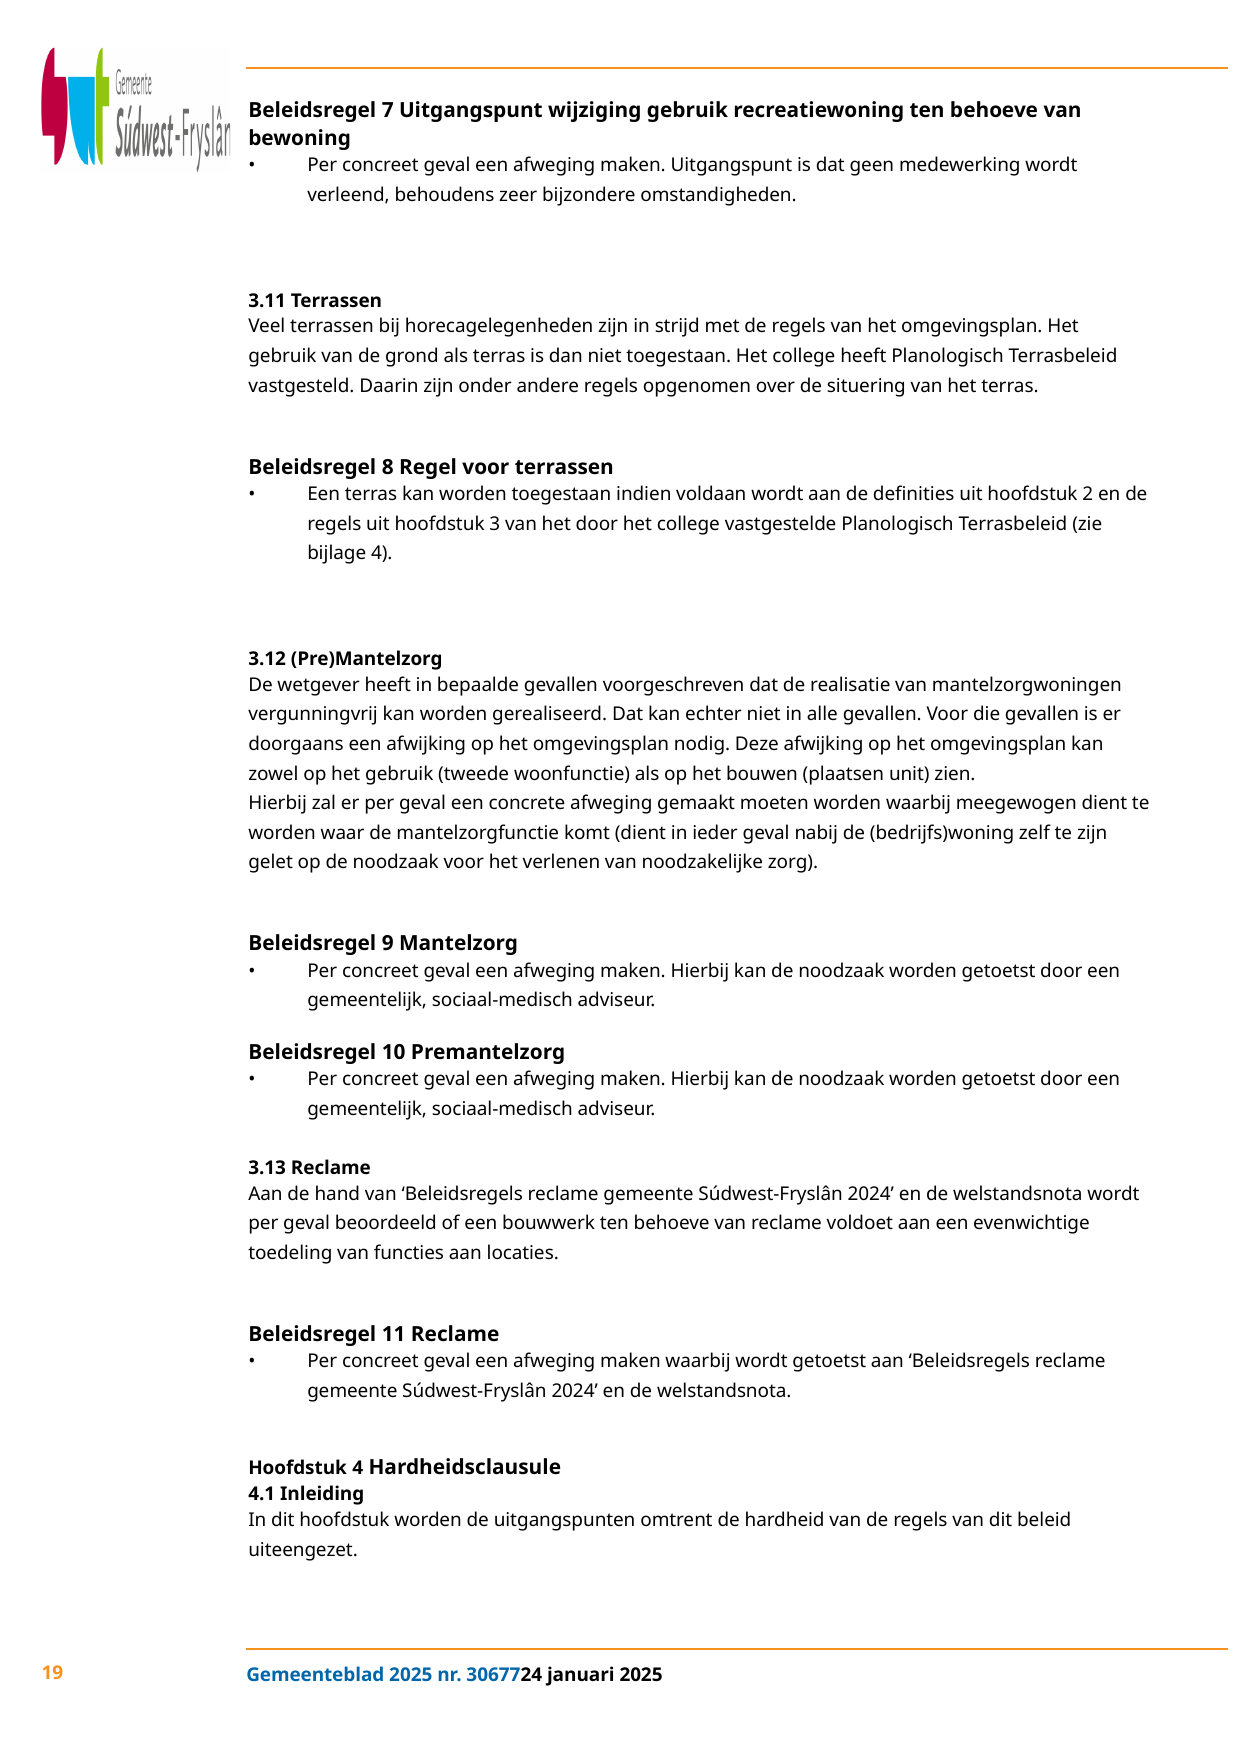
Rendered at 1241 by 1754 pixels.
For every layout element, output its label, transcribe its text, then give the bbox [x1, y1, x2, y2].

text De wetgever heeft in bepaalde gevallen voorgeschreven dat de realisatie van mantelzorgwoningen vergunningvrij kan worden gerealiseerd. Dat kan echter niet in alle gevallen. Voor die gevallen is er doorgaans een afwijking op het omgevingsplan nodig. Deze afwijking op het omgevingsplan kan zowel op het gebruik (tweede woonfunctie) als op het bouwen (plaatsen unit) zien. [248, 671, 1152, 785]
list Per concreet geval een afweging maken waarbij wordt getoetst aan ‘Beleidsregels reclame gemeente Súdwest-Fryslân 2024’ en de welstandsnota. [248, 1347, 1152, 1403]
list Een terras kan worden toegestaan indien voldaan wordt aan de definities uit hoofdstuk 2 en de regels uit hoofdstuk 3 van het door het college vastgestelde Planologisch Terrasbeleid (zie bijlage 4). [248, 480, 1152, 565]
list Per concreet geval een afweging maken. Hierbij kan de noodzaak worden getoetst door een gemeentelijk, sociaal-medisch adviseur. [248, 957, 1152, 1012]
text Beleidsregel 7 Uitgangspunt wijziging gebruik recreatiewoning ten behoeve van bewoning [248, 95, 1152, 152]
text Hoofdstuk 4 Hardheidsclausule [248, 1452, 1152, 1481]
text Hierbij zal er per geval een concrete afweging gemaakt moeten worden waarbij meegewogen dient te worden waar de mantelzorgfunctie komt (dient in ieder geval nabij de (bedrijfs)woning zelf te zijn gelet op de noodzaak voor het verlenen van noodzakelijke zorg). [248, 789, 1152, 874]
text Veel terrassen bij horecagelegenheden zijn in strijd met de regels van het omgevingsplan. Het gebruik van de grond als terras is dan niet toegestaan. Het college heeft Planologisch Terrasbeleid vastgesteld. Daarin zijn onder andere regels opgenomen over de situering van het terras. [248, 313, 1152, 398]
list Per concreet geval een afweging maken. Hierbij kan de noodzaak worden getoetst door een gemeentelijk, sociaal-medisch adviseur. [248, 1065, 1152, 1121]
text Beleidsregel 8 Regel voor terrassen [248, 452, 1152, 480]
text 4.1 Inleiding [248, 1481, 1152, 1506]
picture [41, 47, 231, 172]
text Beleidsregel 11 Reclame [248, 1319, 1152, 1347]
text 3.12 (Pre)Mantelzorg [248, 645, 1152, 671]
text Beleidsregel 10 Premantelzorg [248, 1037, 1152, 1065]
text Beleidsregel 9 Mantelzorg [248, 928, 1152, 957]
list Per concreet geval een afweging maken. Uitgangspunt is dat geen medewerking wordt verleend, behoudens zeer bijzondere omstandigheden. [248, 152, 1152, 207]
text 3.13 Reclame [248, 1154, 1152, 1180]
text In dit hoofdstuk worden de uitgangspunten omtrent de hardheid van de regels van dit beleid uiteengezet. [248, 1506, 1152, 1562]
text Aan de hand van ‘Beleidsregels reclame gemeente Súdwest-Fryslân 2024’ en de welstandsnota wordt per geval beoordeeld of een bouwwerk ten behoeve van reclame voldoet aan een evenwichtige toedeling van functies aan locaties. [248, 1180, 1152, 1265]
text 3.11 Terrassen [248, 287, 1152, 313]
